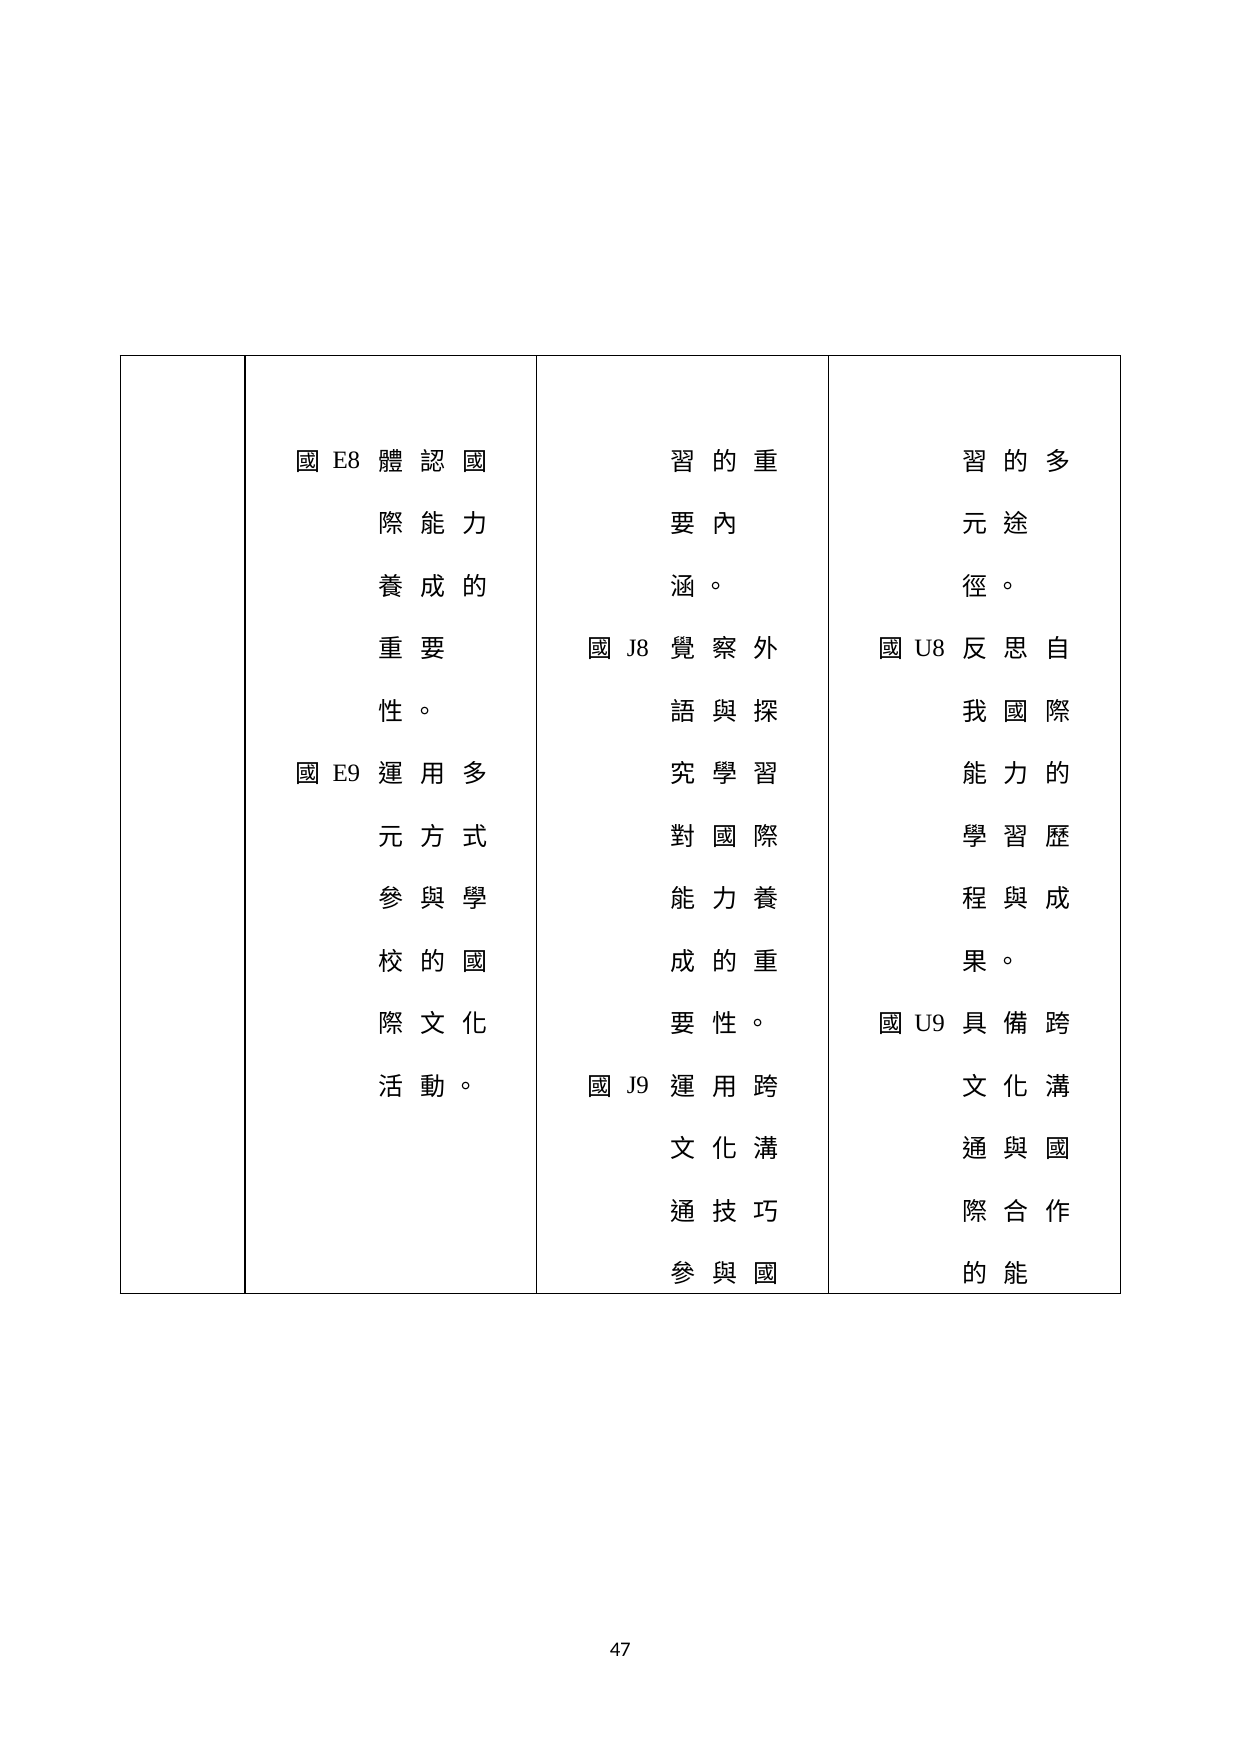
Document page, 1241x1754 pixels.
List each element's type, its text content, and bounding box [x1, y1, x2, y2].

table_cell [121, 356, 244, 1293]
table_cell 國E8 體認國際能力養成的重要性。 國E9 運用多元方式參與學校的國際文化活動。 [246, 356, 536, 1293]
table_cell 習的重要內涵。 國J8 覺察外語與探究學習對國際能力養成的重要性。 國J9 運用跨文化溝通技巧參與國 [537, 356, 828, 1293]
table_cell 習的多元途徑。 國U8 反思自我國際能力的學習歷程與成果。 國U9 具備跨文化溝通與國際合作的能 [829, 356, 1120, 1293]
